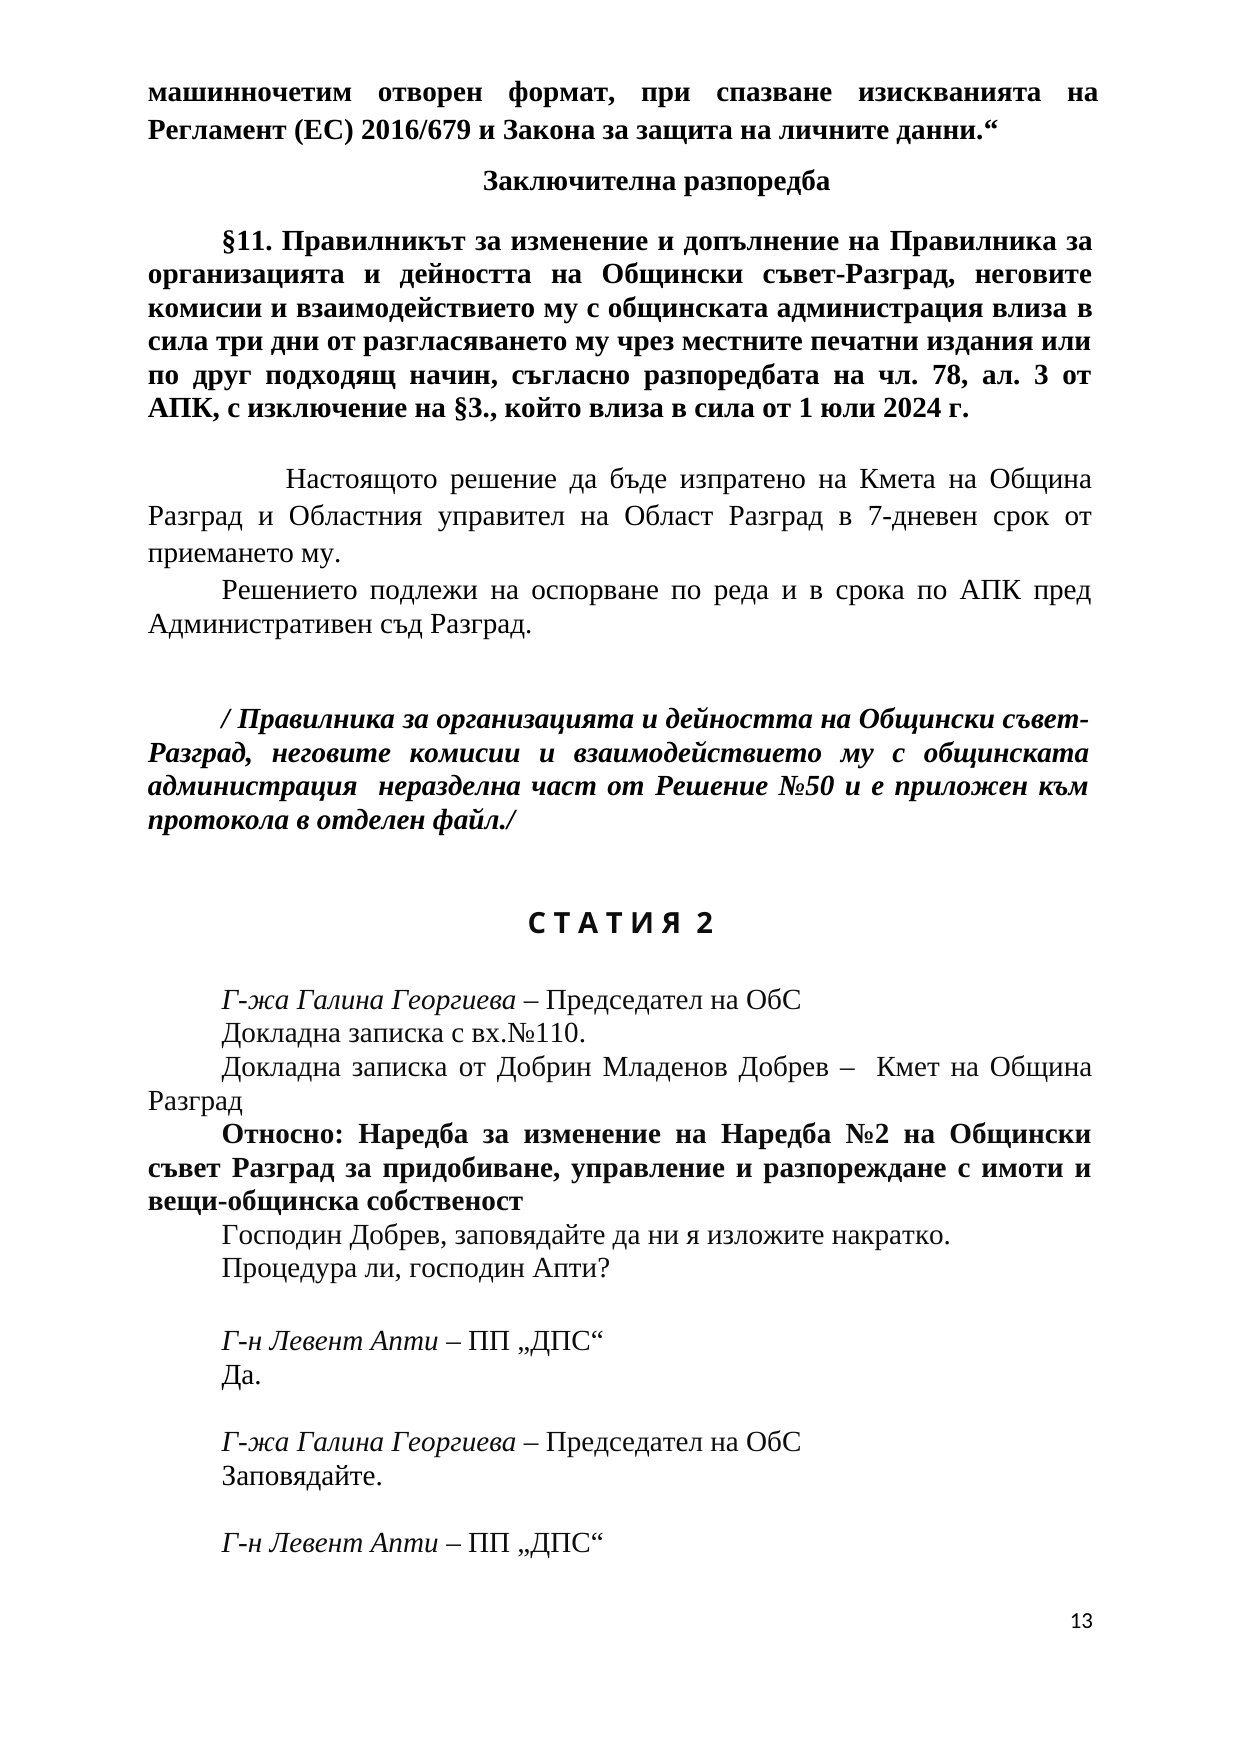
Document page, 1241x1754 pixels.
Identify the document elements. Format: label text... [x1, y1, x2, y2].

text Решението подлежи на оспорване по реда и в срока по АПК пред Административен съд Разград. [148, 572, 1093, 639]
text машинночетим отворен формат, при спазване изискванията на Регламент (ЕС) 2016/679 и Закона за защита на личните данни.“ [148, 74, 1099, 146]
text / Правилника за организацията и дейността на Общински съвет-Разград, неговите комисии и взаимодействието му с общинската администрация неразделна част от Решение №50 и е приложен към протокола в отделен файл./ [148, 701, 1093, 836]
text Заповядайте. [148, 1458, 1093, 1491]
text Г-н Левент Апти – ПП „ДПС“ [148, 1525, 1093, 1558]
text Г-н Левент Апти – ПП „ДПС“ [148, 1323, 1093, 1357]
text Настоящото решение да бъде изпратено на Кмета на Община Разград и Областния управител на Област Разград в 7-дневен срок от приемането му. [148, 461, 1093, 569]
text Г-жа Галина Георгиева – Председател на ОбС [148, 982, 1093, 1016]
text Да. [148, 1357, 1093, 1391]
text Докладна записка от Добрин Младенов Добрев – Кмет на Община Разград [148, 1049, 1093, 1116]
text Г-жа Галина Георгиева – Председател на ОбС [148, 1424, 1093, 1458]
text Господин Добрев, заповядайте да ни я изложите накратко. [148, 1217, 1093, 1250]
text Докладна записка с вх.№110. [148, 1016, 1093, 1049]
text Заключителна разпоредба [221, 163, 1092, 197]
text Относно: Наредба за изменение на Наредба №2 на Общински съвет Разград за придобиване, управление и разпореждане с имоти и вещи-общинска собственост [148, 1116, 1093, 1217]
text §11. Правилникът за изменение и допълнение на Правилника за организацията и дейността на Общински съвет-Разград, неговите комисии и взаимодействието му с общинската администрация влиза в сила три дни от разгласяването му чрез местните печатни издания или по друг подходящ начин, съгласно разпоредбата на чл. 78, ал. 3 от АПК, с изключение на §3., който влиза в сила от 1 юли 2024 г. [148, 223, 1093, 424]
text Процедура ли, господин Апти? [148, 1250, 1093, 1284]
text С Т А Т И Я 2 [148, 903, 1093, 942]
